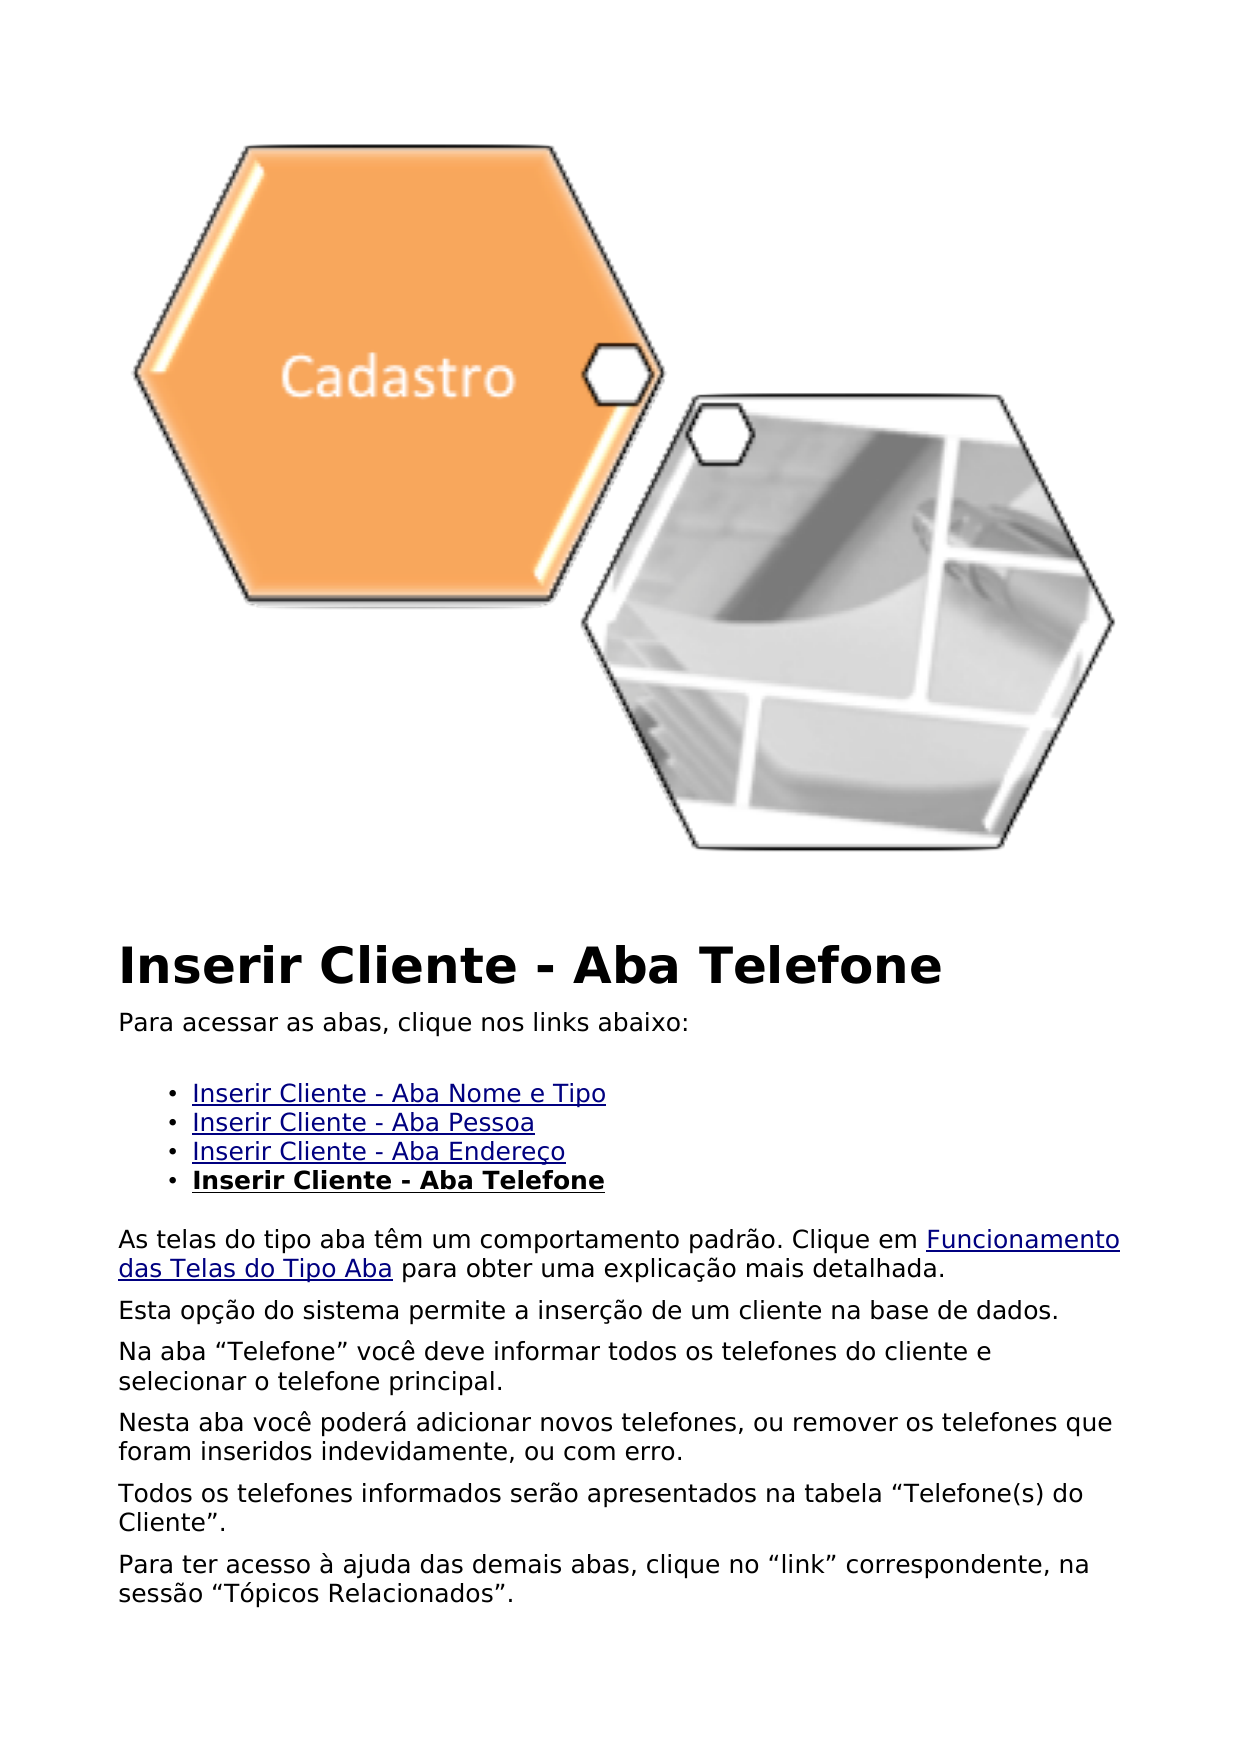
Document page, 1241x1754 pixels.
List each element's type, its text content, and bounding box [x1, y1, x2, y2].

text Para acessar as abas, clique nos links abaixo: [118, 1008, 1122, 1037]
text Para ter acesso à ajuda das demais abas, clique no “link” correspondente, na sessão “Tópicos Relacionados”. [118, 1550, 1122, 1608]
picture [118, 118, 1123, 871]
text Esta opção do sistema permite a inserção de um cliente na base de dados. [118, 1296, 1122, 1325]
subtitle Inserir Cliente - Aba Telefone [118, 937, 1122, 995]
text Na aba “Telefone” você deve informar todos os telefones do cliente e selecionar o telefone principal. [118, 1338, 1122, 1396]
text Todos os telefones informados serão apresentados na tabela “Telefone(s) do Cliente”. [118, 1479, 1122, 1538]
list Inserir Cliente - Aba Endereço [177, 1137, 1122, 1166]
list Inserir Cliente - Aba Nome e Tipo [177, 1079, 1122, 1108]
text Nesta aba você poderá adicionar novos telefones, ou remover os telefones que foram inseridos indevidamente, ou com erro. [118, 1408, 1122, 1467]
text As telas do tipo aba têm um comportamento padrão. Clique em Funcionamento das Telas do Tipo Aba para obter uma explicação mais detalhada. [118, 1225, 1122, 1283]
list Inserir Cliente - Aba Telefone [177, 1166, 1122, 1196]
list Inserir Cliente - Aba Pessoa [177, 1108, 1122, 1137]
